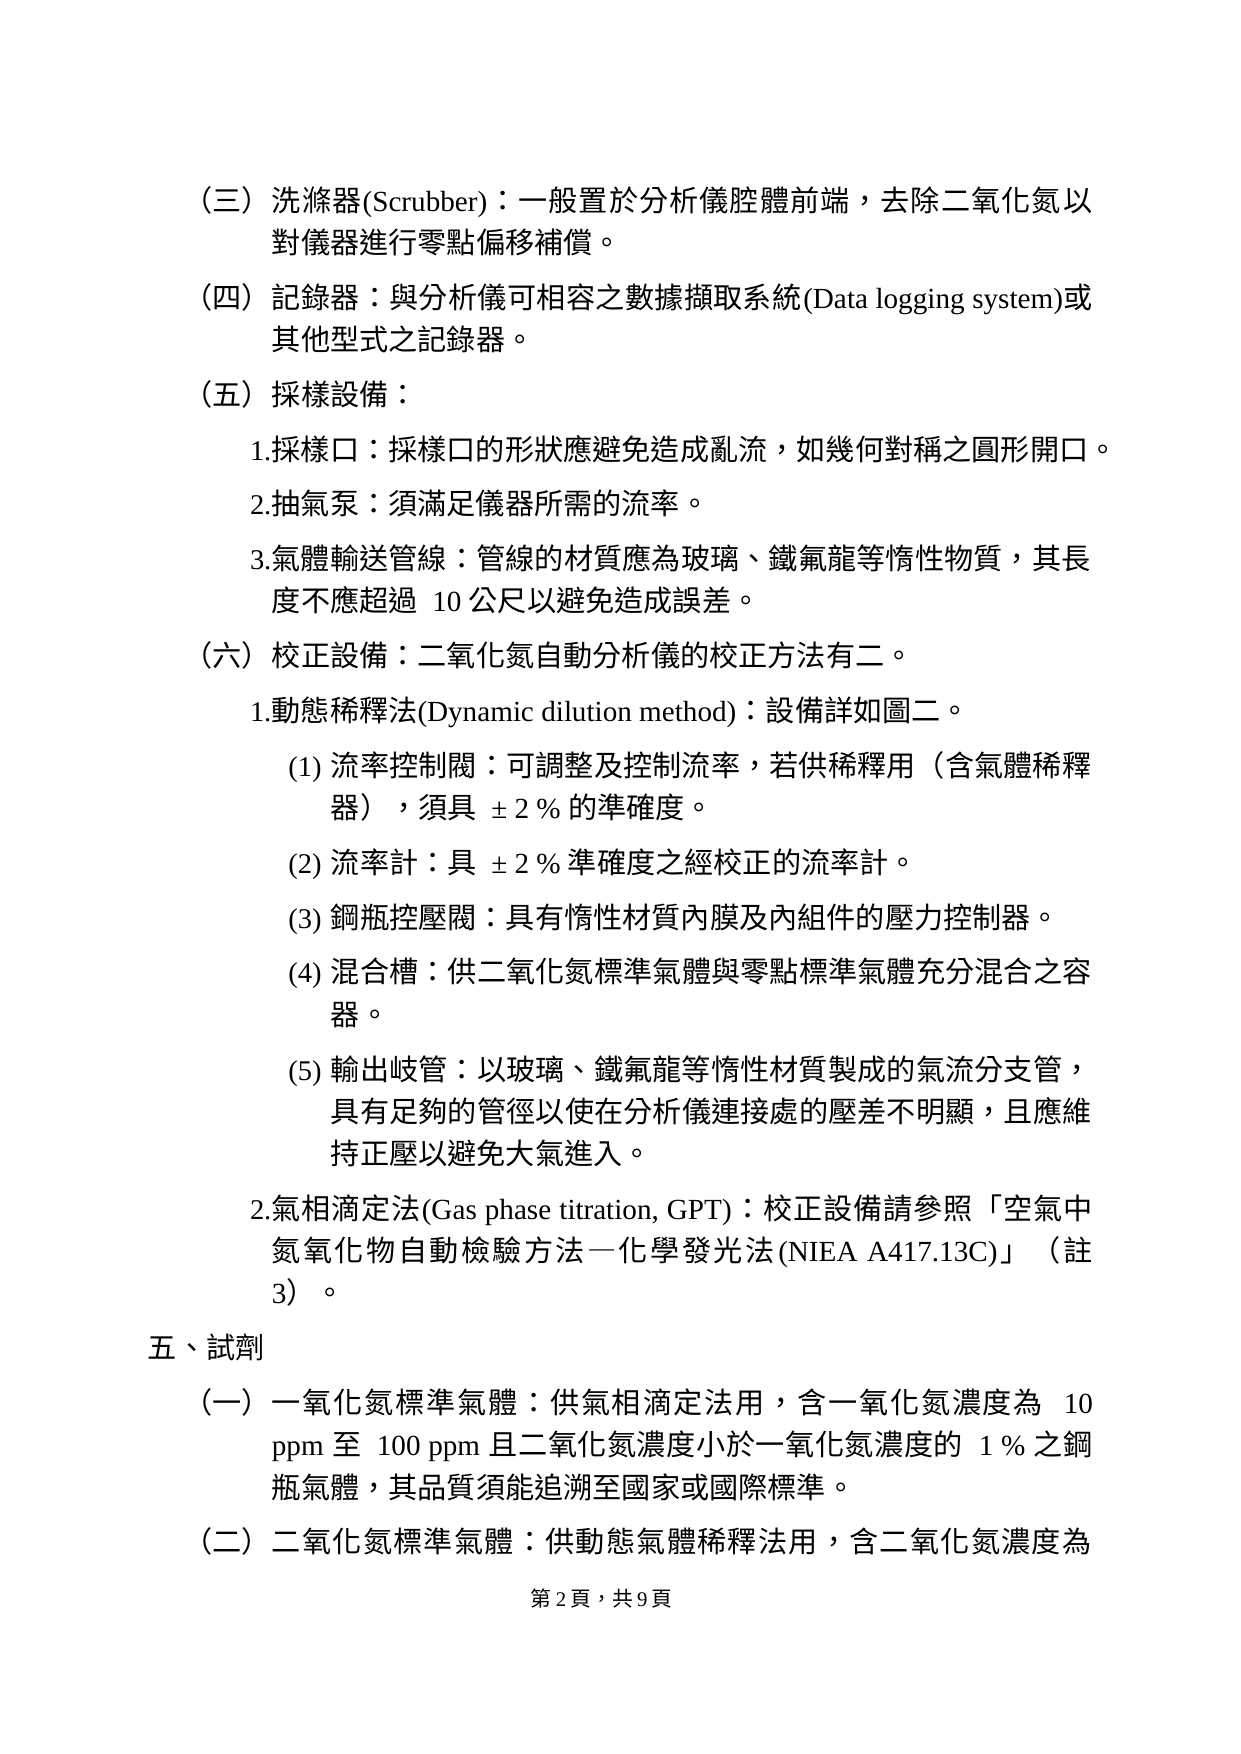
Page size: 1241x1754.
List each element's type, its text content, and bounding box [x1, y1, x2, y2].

list 流率計：具 ± 2 % 準確度之經校正的流率計。 [260, 839, 1093, 882]
list 氣體輸送管線：管線的材質應為玻璃、鐵氟龍等惰性物質，其長度不應超過 10 公尺以避免造成誤差。 [250, 536, 1093, 620]
list 鋼瓶控壓閥：具有惰性材質內膜及內組件的壓力控制器。 [260, 894, 1093, 937]
list 記錄器：與分析儀可相容之數據擷取系統(Data logging system)或其他型式之記錄器。 [183, 274, 1093, 359]
list 試劑 [148, 1325, 1093, 1367]
list 混合槽：供二氧化氮標準氣體與零點標準氣體充分混合之容器。 [260, 949, 1093, 1034]
list 動態稀釋法(Dynamic dilution method)：設備詳如圖二。 [250, 688, 1093, 730]
list 採樣口：採樣口的形狀應避免造成亂流，如幾何對稱之圓形開口。 [250, 426, 1093, 468]
list 校正設備：二氧化氮自動分析儀的校正方法有二。 [183, 633, 1093, 675]
list 氣相滴定法(Gas phase titration, GPT)：校正設備請參照「空氣中氮氧化物自動檢驗方法—化學發光法(NIEA A417.13C)」（註3）。 [250, 1186, 1093, 1312]
list 流率控制閥：可調整及控制流率，若供稀釋用（含氣體稀釋器），須具 ± 2 % 的準確度。 [260, 742, 1093, 827]
list 抽氣泵：須滿足儀器所需的流率。 [250, 481, 1093, 523]
list 洗滌器(Scrubber)：一般置於分析儀腔體前端，去除二氧化氮以對儀器進行零點偏移補償。 [183, 177, 1093, 262]
list 一氧化氮標準氣體：供氣相滴定法用，含一氧化氮濃度為 10 ppm 至 100 ppm 且二氧化氮濃度小於一氧化氮濃度的 1 % 之鋼瓶氣體，其品質須能追溯至國家或國際標準。 [183, 1380, 1093, 1507]
list 輸出岐管：以玻璃、鐵氟龍等惰性材質製成的氣流分支管，具有足夠的管徑以使在分析儀連接處的壓差不明顯，且應維持正壓以避免大氣進入。 [260, 1046, 1093, 1173]
list 二氧化氮標準氣體：供動態氣體稀釋法用，含二氧化氮濃度為 [183, 1519, 1093, 1561]
list 採樣設備： [183, 371, 1093, 414]
